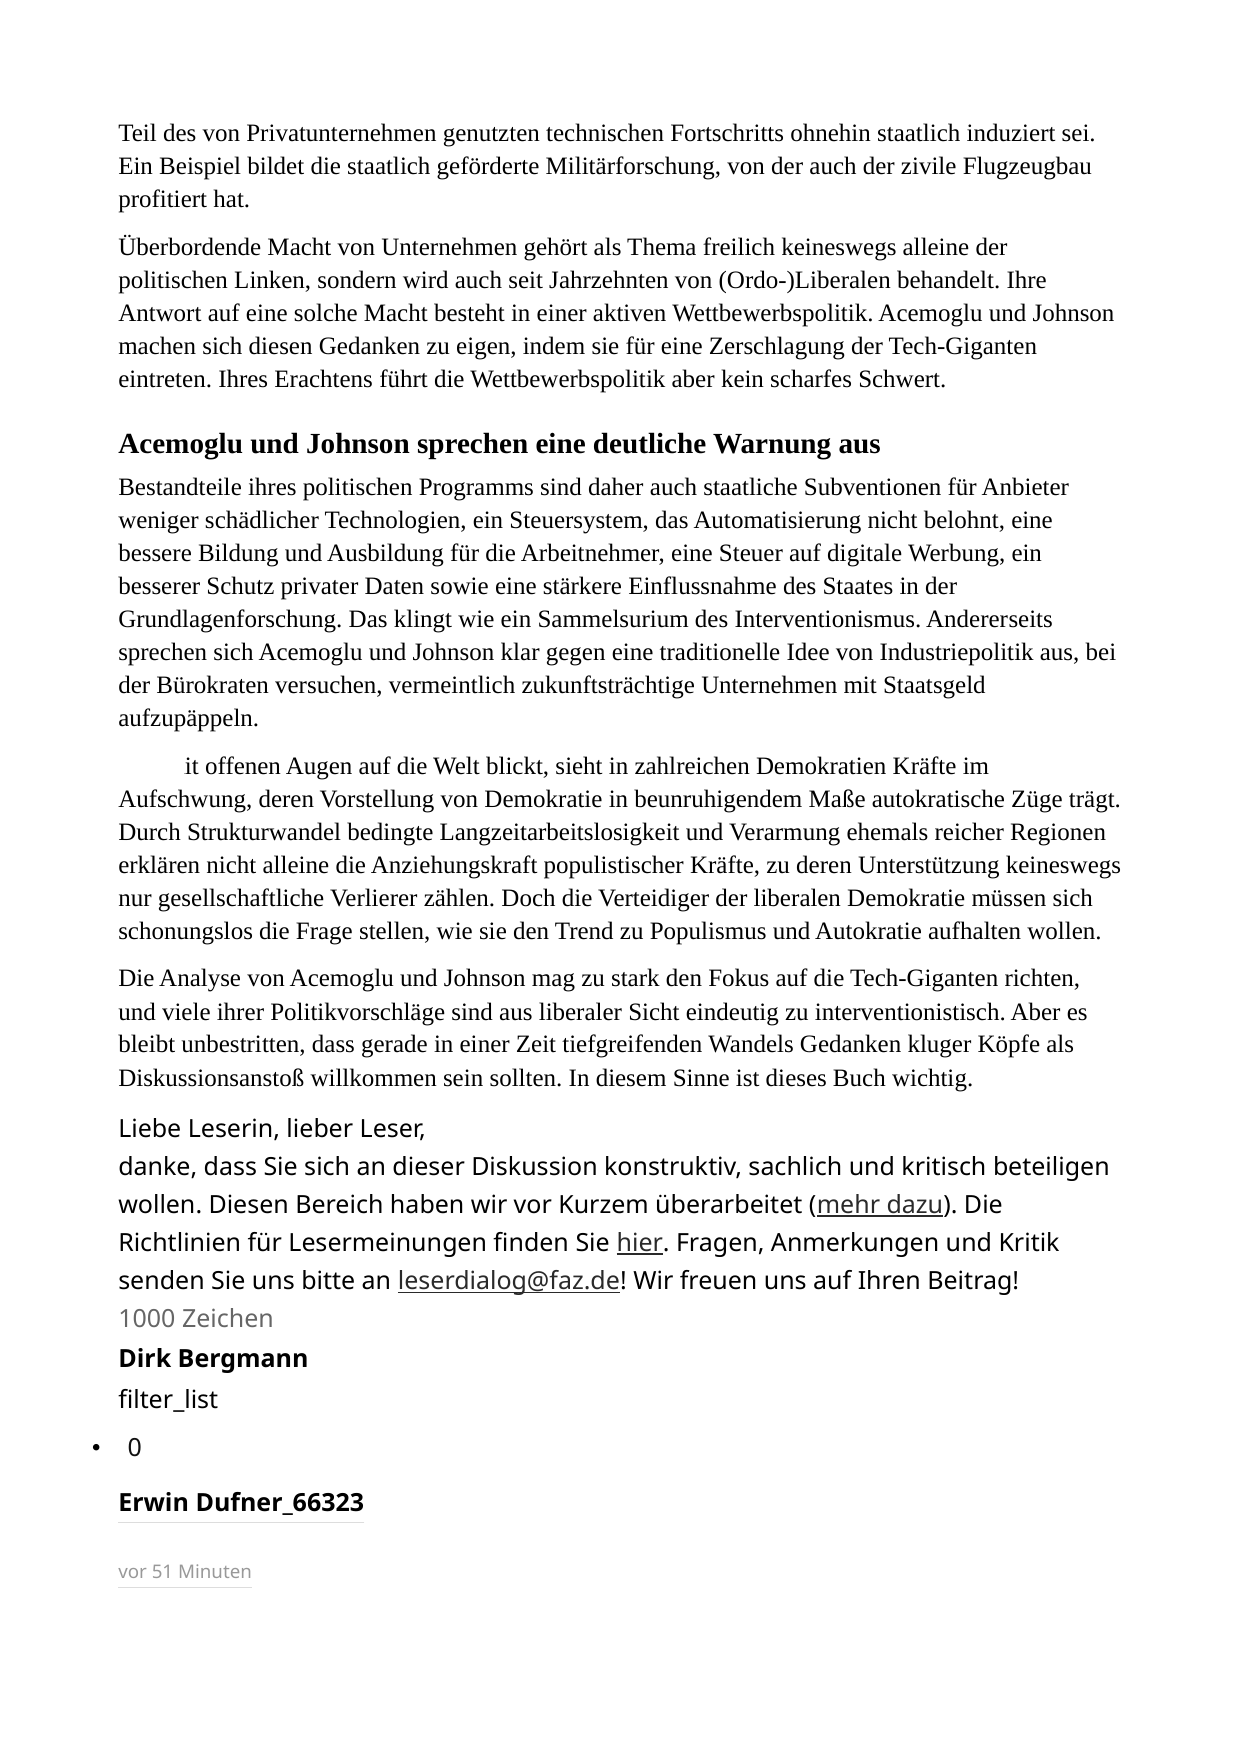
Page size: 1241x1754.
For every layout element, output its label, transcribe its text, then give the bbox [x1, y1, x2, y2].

text Bestandteile ihres politischen Programms sind daher auch staatliche Subventionen für Anbieter weniger schädlicher Technologien, ein Steuersystem, das Automatisierung nicht belohnt, eine bessere Bildung und Ausbildung für die Arbeitnehmer, eine Steuer auf digitale Werbung, ein besserer Schutz privater Daten sowie eine stärkere Einflussnahme des Staates in der Grundlagenforschung. Das klingt wie ein Sammelsurium des Interventionismus. Anderer­seits sprechen sich Acemoglu und Johnson klar gegen eine traditionelle Idee von Industriepolitik aus, bei der Bürokraten versuchen, vermeintlich zukunftsträchtige Unternehmen mit Staatsgeld aufzupäppeln. [118, 472, 1122, 732]
text Liebe Leserin, lieber Leser, [118, 1110, 1122, 1144]
text Teil des von Privatunternehmen genutzten technischen Fortschritts ohnehin staatlich induziert sei. Ein Beispiel bildet die staatlich geförderte Militärforschung, von der auch der zivile Flugzeugbau profitiert hat. [118, 118, 1122, 213]
text 1000 Zeichen [118, 1301, 1122, 1335]
list 0 [121, 1430, 1122, 1464]
text Die Analyse von Acemoglu und Johnson mag zu stark den Fokus auf die Tech-Giganten richten, und viele ihrer Politikvorschläge sind aus liberaler Sicht eindeutig zu interventionistisch. Aber es bleibt unbestritten, dass gerade in einer Zeit tiefgreifenden Wandels Gedanken kluger Köpfe als Diskussionsanstoß willkommen sein sollten. In diesem Sinne ist dieses Buch wichtig. [118, 963, 1122, 1091]
text danke, dass Sie sich an dieser Diskussion konstruktiv, sachlich und kritisch beteiligen wollen. Diesen Bereich haben wir vor Kurzem überarbeitet (mehr dazu). Die Richtlinien für Lesermeinungen finden Sie hier. Fragen, Anmerkungen und Kritik senden Sie uns bitte an leserdialog@faz.de! Wir freuen uns auf Ihren Beitrag! [118, 1148, 1122, 1297]
text vor 51 Minuten [118, 1558, 1117, 1588]
text Wer mit offenen Augen auf die Welt blickt, sieht in zahlreichen Demokratien Kräfte im Aufschwung, deren Vorstellung von Demokratie in beunruhigendem Maße autokratische Züge trägt. Durch Strukturwandel bedingte Langzeitarbeitslosigkeit und Verarmung ehemals reicher Regionen erklären nicht alleine die Anziehungskraft populistischer Kräfte, zu deren Unterstützung keineswegs nur gesellschaftliche Verlierer zählen. Doch die Verteidiger der liberalen Demokratie müssen sich schonungslos die Frage stellen, wie sie den Trend zu Populismus und Autokratie aufhalten wollen. [118, 751, 1122, 945]
subtitle Acemoglu und Johnson sprechen eine deutliche Warnung aus [118, 426, 1122, 459]
text Dirk Bergmann [118, 1341, 1122, 1375]
text Überbordende Macht von Unternehmen gehört als Thema freilich keineswegs alleine der politischen Linken, sondern wird auch seit Jahrzehnten von (Ordo-)Liberalen behandelt. Ihre Antwort auf eine solche Macht besteht in einer aktiven Wettbewerbspolitik. Acemoglu und Johnson machen sich diesen Gedanken zu eigen, indem sie für eine Zerschlagung der Tech-Giganten eintreten. Ihres Erachtens führt die Wettbewerbspolitik aber kein scharfes Schwert. [118, 232, 1122, 393]
text Erwin Dufner_66323 [118, 1485, 1122, 1523]
text filter_list [118, 1381, 1122, 1415]
